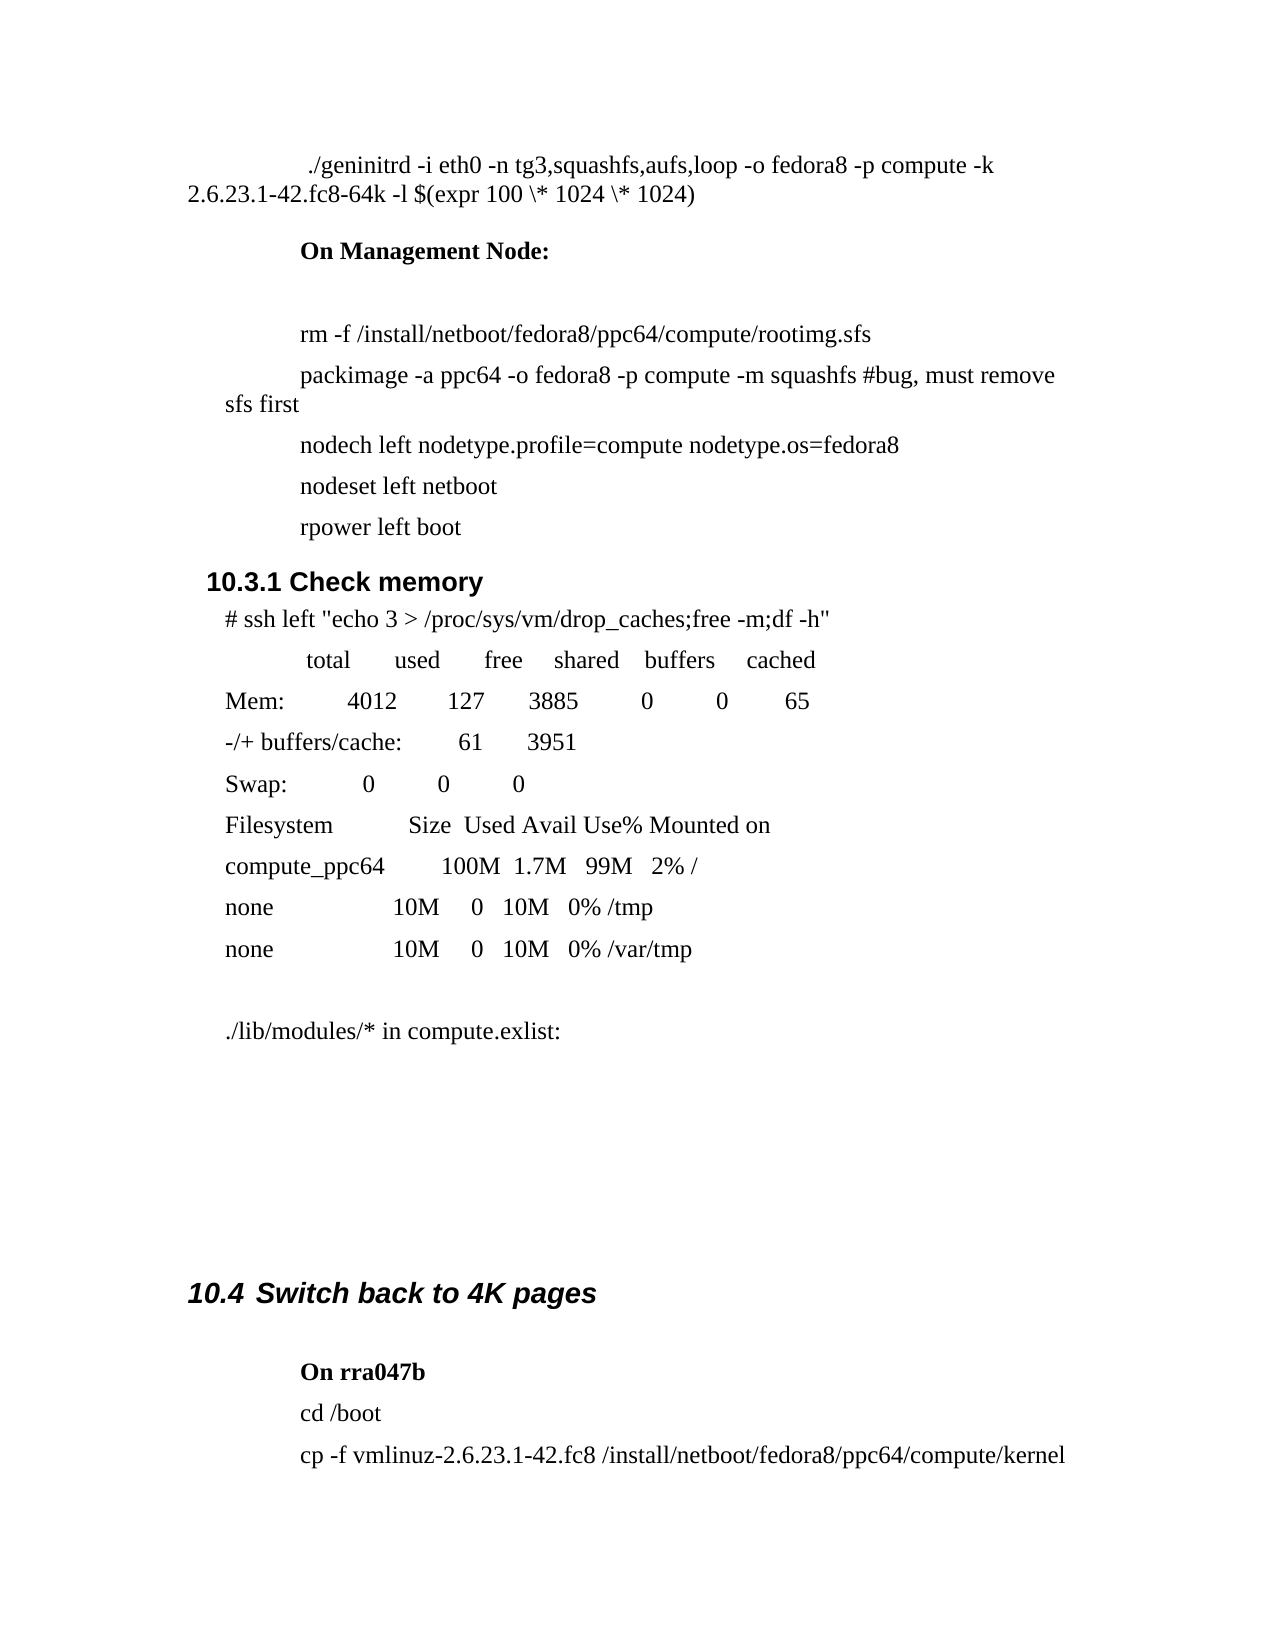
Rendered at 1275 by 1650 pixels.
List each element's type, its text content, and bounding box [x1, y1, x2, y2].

text ./lib/modules/* in compute.exlist: [225, 1016, 1087, 1045]
text cd /boot [225, 1398, 1087, 1427]
text ./geninitrd -i eth0 -n tg3,squashfs,aufs,loop -o fedora8 -p compute -k 2.6.23.1-42.fc8-64k -l $(expr 100 \* 1024 \* 1024) [187, 150, 1087, 207]
text none 10M 0 10M 0% /var/tmp [225, 934, 1087, 962]
text rm -f /install/netboot/fedora8/ppc64/compute/rootimg.sfs [225, 319, 1087, 347]
text rpower left boot [225, 512, 1087, 541]
text Mem: 4012 127 3885 0 0 65 [225, 686, 1087, 715]
text cp -f vmlinuz-2.6.23.1-42.fc8 /install/netboot/fedora8/ppc64/compute/kernel [225, 1440, 1087, 1468]
text packimage -a ppc64 -o fedora8 -p compute -m squashfs #bug, must remove sfs first [225, 360, 1087, 417]
text none 10M 0 10M 0% /tmp [225, 892, 1087, 921]
text Swap: 0 0 0 [225, 769, 1087, 797]
text -/+ buffers/cache: 61 3951 [225, 727, 1087, 756]
text On Management Node: [225, 236, 1087, 265]
text total used free shared buffers cached [225, 645, 1087, 674]
text On rra047b [225, 1357, 1087, 1386]
text nodeset left netboot [225, 471, 1087, 500]
text compute_ppc64 100M 1.7M 99M 2% / [225, 851, 1087, 880]
text Filesystem Size Used Avail Use% Mounted on [225, 810, 1087, 839]
subtitle Check memory [206, 566, 1087, 597]
text # ssh left "echo 3 > /proc/sys/vm/drop_caches;free -m;df -h" [225, 604, 1087, 632]
subtitle Switch back to 4K pages [187, 1276, 1087, 1310]
text nodech left nodetype.profile=compute nodetype.os=fedora8 [225, 430, 1087, 459]
